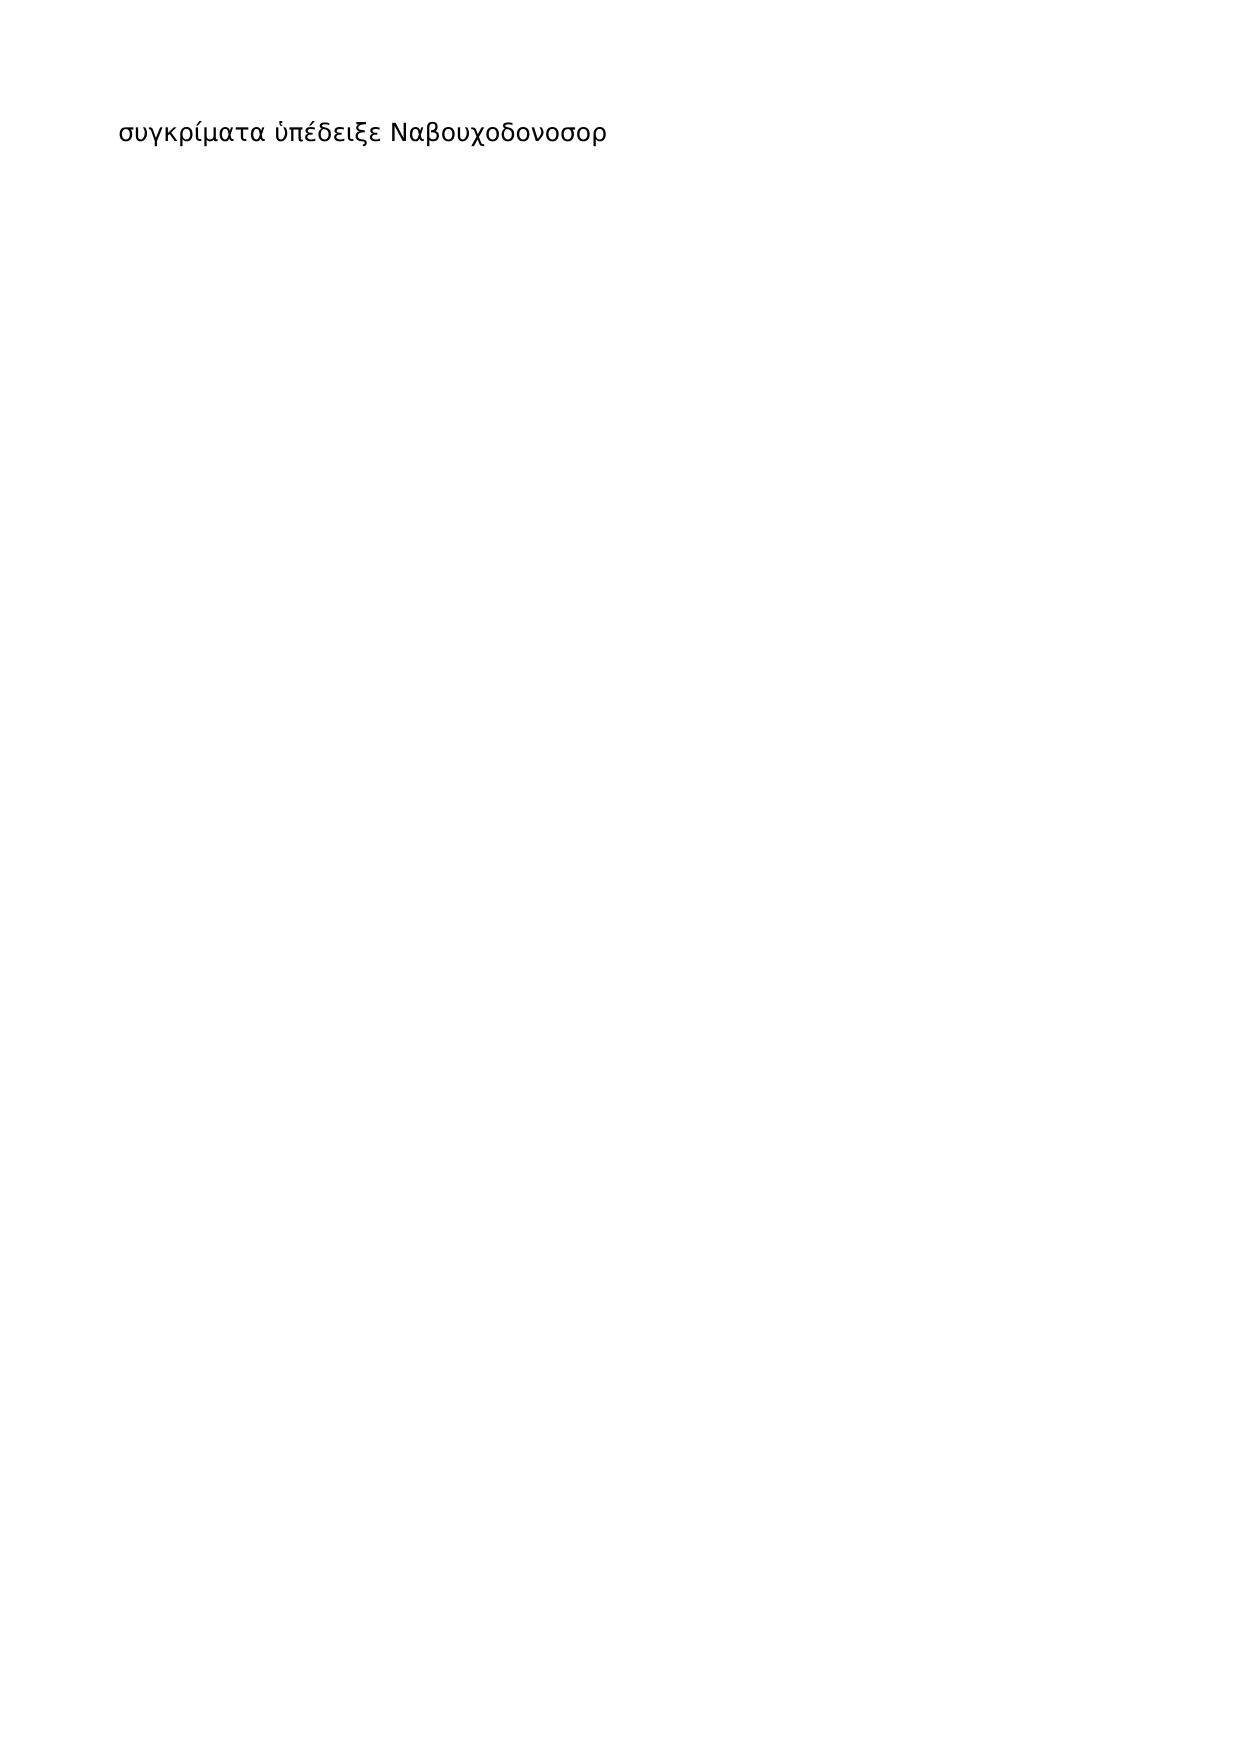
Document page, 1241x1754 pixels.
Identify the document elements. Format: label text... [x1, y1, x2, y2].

text συγκρίματα ὑπέδειξε Ναβουχοδονοσορ [118, 118, 1122, 147]
